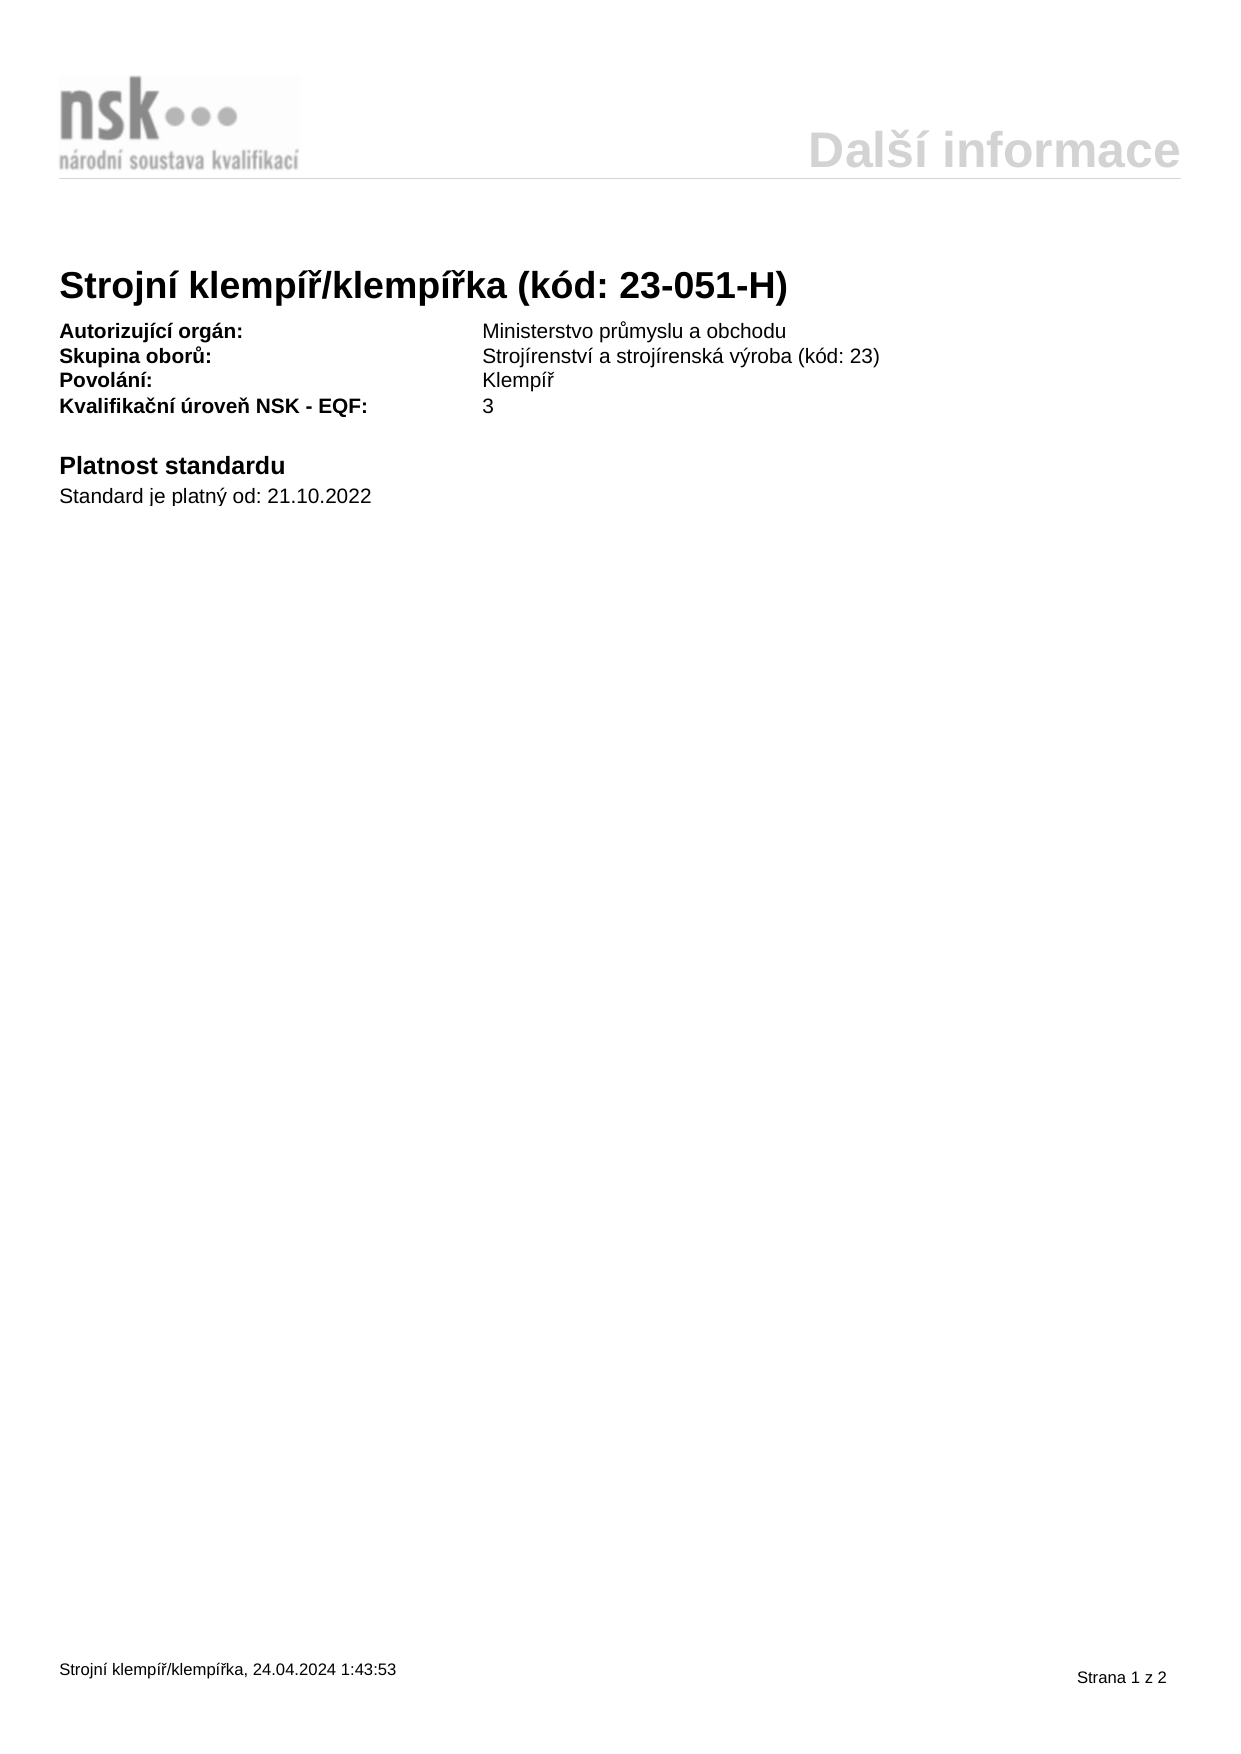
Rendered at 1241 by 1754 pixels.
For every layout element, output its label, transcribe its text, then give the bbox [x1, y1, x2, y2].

table_cell [627, 1106, 861, 1383]
table_cell [482, 307, 619, 319]
table_cell [119, 1106, 482, 1383]
table_cell Strojírenství a strojírenská výroba (kód: 23) [482, 344, 1181, 368]
table_cell [1167, 1660, 1181, 1696]
table_cell 3 [482, 394, 1181, 417]
table_cell Klempíř [482, 368, 1181, 393]
table_cell [1167, 1106, 1181, 1383]
table_cell [59, 179, 1181, 196]
table_cell [1167, 1384, 1181, 1659]
table_cell [119, 1384, 482, 1659]
table_cell [861, 1106, 1167, 1383]
table_cell [1167, 418, 1181, 447]
table_cell Strana 1 z 2 [861, 1660, 1167, 1696]
table_cell [482, 418, 619, 447]
table_cell [59, 1384, 119, 1659]
table_header Další informace [627, 59, 1181, 178]
table_cell Standard je platný od: 21.10.2022 [59, 484, 1181, 506]
table_cell [59, 418, 119, 447]
table_cell [619, 1106, 627, 1383]
table_cell [119, 172, 482, 178]
table_cell [1167, 307, 1181, 319]
table_cell [861, 506, 1167, 806]
table_cell [627, 1384, 861, 1659]
table_cell [482, 172, 619, 178]
table_cell Strojní klempíř/klempířka, 24.04.2024 1:43:53 [59, 1660, 861, 1696]
table_cell [619, 1384, 627, 1659]
table_cell Autorizující orgán: [59, 319, 482, 343]
picture [58, 59, 620, 172]
table_header [620, 59, 627, 172]
table_cell [861, 806, 1167, 1106]
table_cell [627, 806, 861, 1106]
table_cell Povolání: [59, 368, 482, 392]
table_cell Skupina oborů: [59, 344, 482, 368]
table_cell [861, 418, 1167, 447]
table_cell [619, 418, 627, 447]
table_cell [619, 196, 627, 224]
table_cell [119, 506, 482, 806]
table_cell [861, 307, 1167, 319]
table_cell [119, 418, 482, 447]
table_cell [1167, 506, 1181, 806]
table_cell [861, 196, 1167, 224]
table_cell [619, 172, 627, 178]
table_cell Strojní klempíř/klempířka (kód: 23-051-H) [59, 224, 1181, 307]
table_cell [59, 307, 119, 319]
table_cell [59, 506, 119, 806]
table_cell Ministerstvo průmyslu a obchodu [482, 319, 1181, 344]
table_cell [861, 1384, 1167, 1659]
table_cell [59, 806, 119, 1106]
table_cell [619, 506, 627, 806]
table_cell [119, 307, 482, 319]
table_cell [627, 307, 861, 319]
table_cell [119, 806, 482, 1106]
table_cell Platnost standardu [59, 448, 1181, 483]
table_cell [619, 806, 627, 1106]
table_cell Kvalifikační úroveň NSK - EQF: [59, 394, 482, 417]
table_cell [482, 506, 619, 806]
table_cell [119, 196, 482, 224]
table_cell [59, 172, 119, 178]
table_cell [627, 196, 861, 224]
table_cell [1167, 196, 1181, 224]
table_cell [1167, 806, 1181, 1106]
table_cell [482, 806, 619, 1106]
table_cell [627, 418, 861, 447]
table_cell [619, 307, 627, 319]
table_cell [482, 1106, 619, 1383]
table_cell [59, 1106, 119, 1383]
table_cell [59, 196, 119, 224]
table_cell [482, 1384, 619, 1659]
table_cell [627, 506, 861, 806]
table_cell [482, 196, 619, 224]
